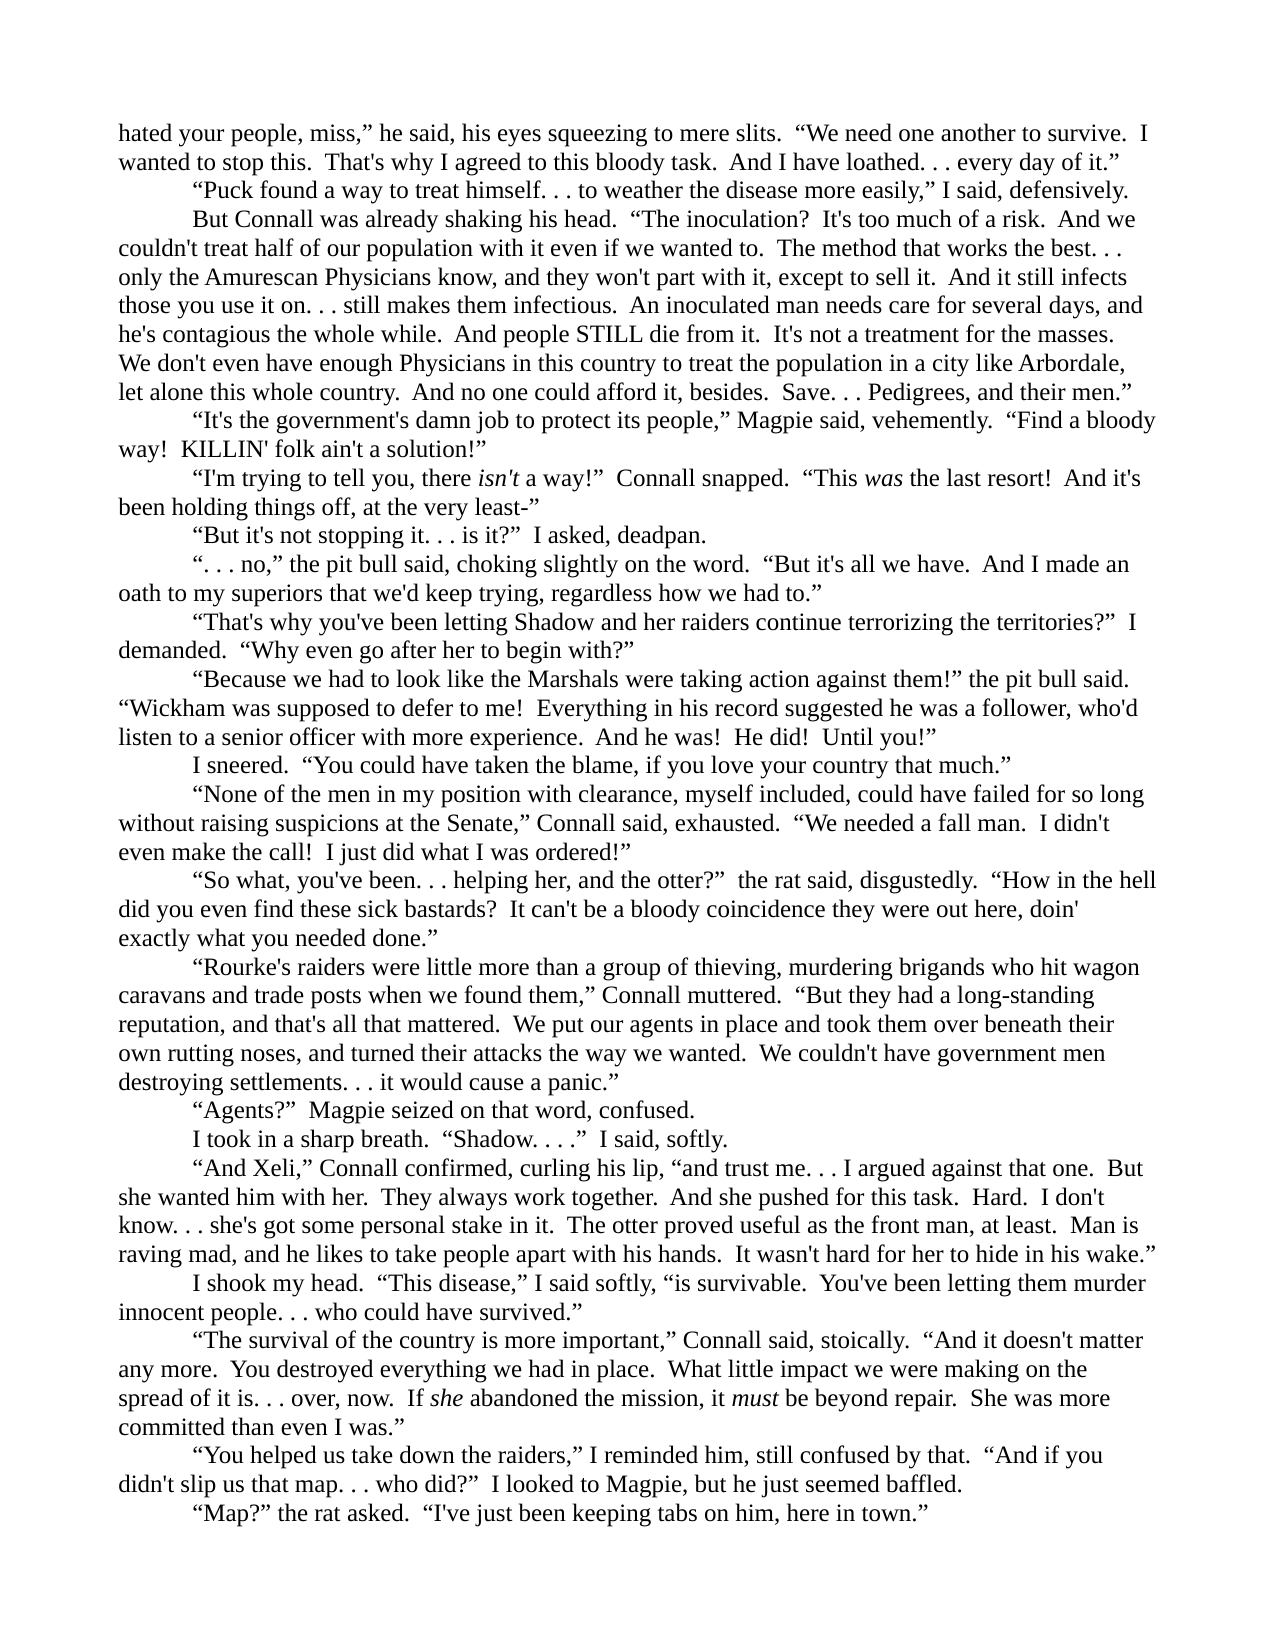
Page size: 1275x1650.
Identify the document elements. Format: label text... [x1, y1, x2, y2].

text “But it's not stopping it. . . is it?” I asked, deadpan. [118, 521, 1157, 549]
text “And Xeli,” Connall confirmed, curling his lip, “and trust me. . . I argued against that one. But she wanted him with her. They always work together. And she pushed for this task. Hard. I don't know. . . she's got some personal stake in it. The otter proved useful as the front man, at least. Man is raving mad, and he likes to take people apart with his hands. It wasn't hard for her to hide in his wake.” [118, 1153, 1157, 1268]
text “Agents?” Magpie seized on that word, confused. [118, 1096, 1157, 1124]
text “I'm trying to tell you, there isn't a way!” Connall snapped. “This was the last resort! And it's been holding things off, at the very least-” [118, 463, 1157, 521]
text “You helped us take down the raiders,” I reminded him, still confused by that. “And if you didn't slip us that map. . . who did?” I looked to Magpie, but he just seemed baffled. [118, 1441, 1157, 1498]
text “Puck found a way to treat himself. . . to weather the disease more easily,” I said, defensively. [118, 176, 1157, 204]
text “Rourke's raiders were little more than a group of thieving, murdering brigands who hit wagon caravans and trade posts when we found them,” Connall muttered. “But they had a long-standing reputation, and that's all that mattered. We put our agents in place and took them over beneath their own rutting noses, and turned their attacks the way we wanted. We couldn't have government men destroying settlements. . . it would cause a panic.” [118, 952, 1157, 1096]
text I took in a sharp breath. “Shadow. . . .” I said, softly. [118, 1124, 1157, 1153]
text “None of the men in my position with clearance, myself included, could have failed for so long without raising suspicions at the Senate,” Connall said, exhausted. “We needed a fall man. I didn't even make the call! I just did what I was ordered!” [118, 779, 1157, 866]
text But Connall was already shaking his head. “The inoculation? It's too much of a risk. And we couldn't treat half of our population with it even if we wanted to. The method that works the best. . . only the Amurescan Physicians know, and they won't part with it, except to sell it. And it still infects those you use it on. . . still makes them infectious. An inoculated man needs care for several days, and he's contagious the whole while. And people STILL die from it. It's not a treatment for the masses. We don't even have enough Physicians in this country to treat the population in a city like Arbordale, let alone this whole country. And no one could afford it, besides. Save. . . Pedigrees, and their men.” [118, 204, 1157, 406]
text I shook my head. “This disease,” I said softly, “is survivable. You've been letting them murder innocent people. . . who could have survived.” [118, 1268, 1157, 1326]
text “That's why you've been letting Shadow and her raiders continue terrorizing the territories?” I demanded. “Why even go after her to begin with?” [118, 607, 1157, 664]
text “. . . no,” the pit bull said, choking slightly on the word. “But it's all we have. And I made an oath to my superiors that we'd keep trying, regardless how we had to.” [118, 549, 1157, 607]
text hated your people, miss,” he said, his eyes squeezing to mere slits. “We need one another to survive. I wanted to stop this. That's why I agreed to this bloody task. And I have loathed. . . every day of it.” [118, 118, 1157, 176]
text I sneered. “You could have taken the blame, if you love your country that much.” [118, 751, 1157, 779]
text “Map?” the rat asked. “I've just been keeping tabs on him, here in town.” [118, 1498, 1157, 1527]
text “Because we had to look like the Marshals were taking action against them!” the pit bull said. “Wickham was supposed to defer to me! Everything in his record suggested he was a follower, who'd listen to a senior officer with more experience. And he was! He did! Until you!” [118, 664, 1157, 751]
text “It's the government's damn job to protect its people,” Magpie said, vehemently. “Find a bloody way! KILLIN' folk ain't a solution!” [118, 406, 1157, 463]
text “So what, you've been. . . helping her, and the otter?” the rat said, disgustedly. “How in the hell did you even find these sick bastards? It can't be a bloody coincidence they were out here, doin' exactly what you needed done.” [118, 866, 1157, 952]
text “The survival of the country is more important,” Connall said, stoically. “And it doesn't matter any more. You destroyed everything we had in place. What little impact we were making on the spread of it is. . . over, now. If she abandoned the mission, it must be beyond repair. She was more committed than even I was.” [118, 1326, 1157, 1441]
